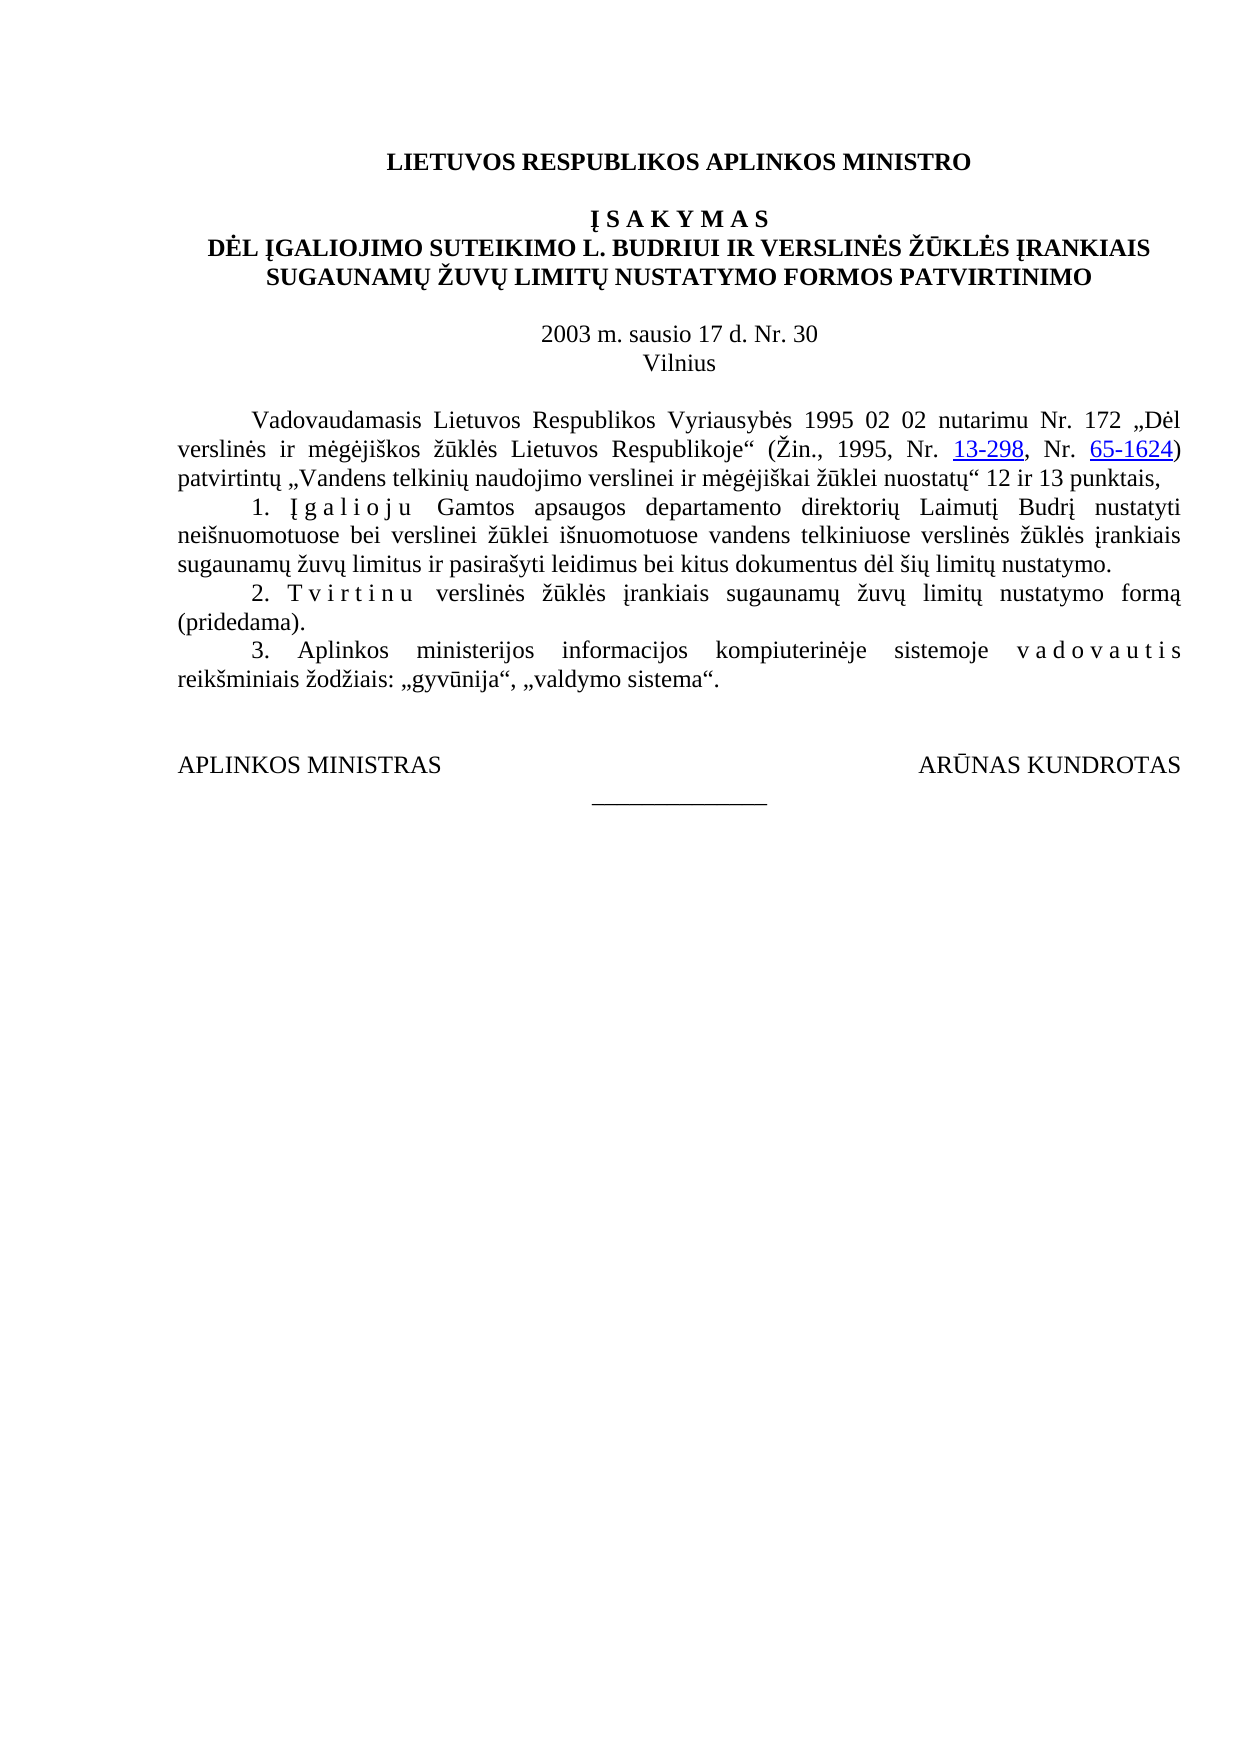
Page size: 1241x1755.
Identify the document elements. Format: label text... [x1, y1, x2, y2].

text 3. Aplinkos ministerijos informacijos kompiuterinėje sistemoje vadovautis reikšminiais žodžiais: „gyvūnija“, „valdymo sistema“. [177, 636, 1181, 693]
text 2003 m. sausio 17 d. Nr. 30 [177, 319, 1181, 348]
text Vadovaudamasis Lietuvos Respublikos Vyriausybės 1995 02 02 nutarimu Nr. 172 „Dėl verslinės ir mėgėjiškos žūklės Lietuvos Respublikoje“ (Žin., 1995, Nr. 13-298, Nr. 65-1624) patvirtintų „Vandens telkinių naudojimo verslinei ir mėgėjiškai žūklei nuostatų“ 12 ir 13 punktais, [177, 406, 1181, 492]
text Vilnius [177, 348, 1181, 377]
text DĖL ĮGALIOJIMO SUTEIKIMO L. BUDRIUI IR VERSLINĖS ŽŪKLĖS ĮRANKIAIS SUGAUNAMŲ ŽUVŲ LIMITŲ NUSTATYMO FORMOS PATVIRTINIMO [177, 233, 1181, 291]
text 1. Įgalioju Gamtos apsaugos departamento direktorių Laimutį Budrį nustatyti neišnuomotuose bei verslinei žūklei išnuomotuose vandens telkiniuose verslinės žūklės įrankiais sugaunamų žuvų limitus ir pasirašyti leidimus bei kitus dokumentus dėl šių limitų nustatymo. [177, 492, 1181, 578]
text Į S A K Y M A S [177, 204, 1181, 233]
text ______________ [177, 779, 1181, 808]
text 2. Tvirtinu verslinės žūklės įrankiais sugaunamų žuvų limitų nustatymo formą (pridedama). [177, 578, 1181, 636]
text APLINKOS MINISTRAS ARŪNAS KUNDROTAS [177, 751, 1181, 779]
text LIETUVOS RESPUBLIKOS APLINKOS MINISTRO [177, 147, 1181, 176]
